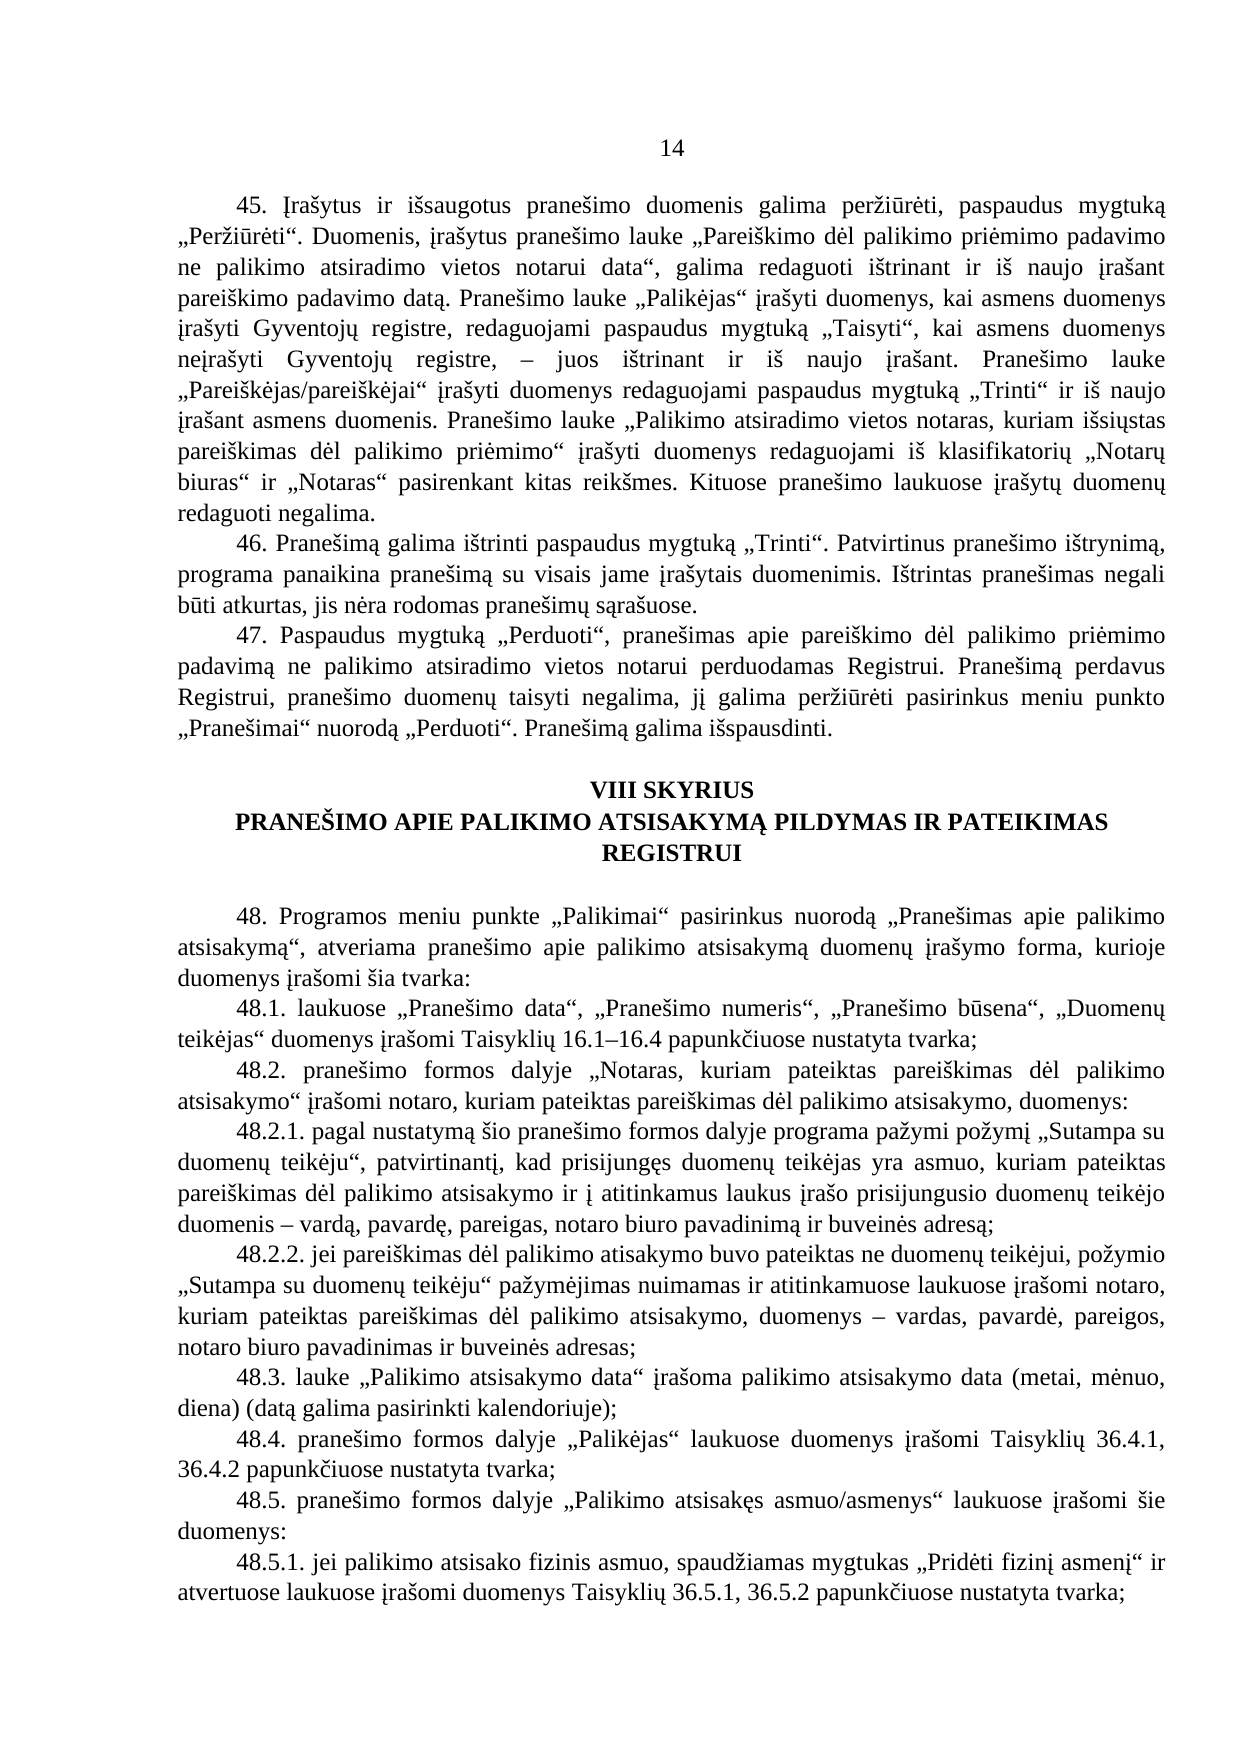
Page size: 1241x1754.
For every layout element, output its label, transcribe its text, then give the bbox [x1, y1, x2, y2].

text 48.5.1. jei palikimo atsisako fizinis asmuo, spaudžiamas mygtukas „Pridėti fizinį asmenį“ ir atvertuose laukuose įrašomi duomenys Taisyklių 36.5.1, 36.5.2 papunkčiuose nustatyta tvarka; [177, 1547, 1166, 1606]
text 46. Pranešimą galima ištrinti paspaudus mygtuką „Trinti“. Patvirtinus pranešimo ištrynimą, programa panaikina pranešimą su visais jame įrašytais duomenimis. Ištrintas pranešimas negali būti atkurtas, jis nėra rodomas pranešimų sąrašuose. [177, 528, 1166, 619]
text 48.2.1. pagal nustatymą šio pranešimo formos dalyje programa pažymi požymį „Sutampa su duomenų teikėju“, patvirtinantį, kad prisijungęs duomenų teikėjas yra asmuo, kuriam pateiktas pareiškimas dėl palikimo atsisakymo ir į atitinkamus laukus įrašo prisijungusio duomenų teikėjo duomenis – vardą, pavardę, pareigas, notaro biuro pavadinimą ir buveinės adresą; [177, 1116, 1166, 1237]
text PRANEŠIMO APIE PALIKIMO ATSISAKYMĄ PILDYMAS IR PATEIKIMAS registrui [177, 807, 1166, 867]
text VIII SKYRIUS [177, 775, 1166, 804]
text 48.2.2. jei pareiškimas dėl palikimo atisakymo buvo pateiktas ne duomenų teikėjui, požymio „Sutampa su duomenų teikėju“ pažymėjimas nuimamas ir atitinkamuose laukuose įrašomi notaro, kuriam pateiktas pareiškimas dėl palikimo atsisakymo, duomenys – vardas, pavardė, pareigos, notaro biuro pavadinimas ir buveinės adresas; [177, 1239, 1166, 1360]
text 45. Įrašytus ir išsaugotus pranešimo duomenis galima peržiūrėti, paspaudus mygtuką „Peržiūrėti“. Duomenis, įrašytus pranešimo lauke „Pareiškimo dėl palikimo priėmimo padavimo ne palikimo atsiradimo vietos notarui data“, galima redaguoti ištrinant ir iš naujo įrašant pareiškimo padavimo datą. Pranešimo lauke „Palikėjas“ įrašyti duomenys, kai asmens duomenys įrašyti Gyventojų registre, redaguojami paspaudus mygtuką „Taisyti“, kai asmens duomenys neįrašyti Gyventojų registre, – juos ištrinant ir iš naujo įrašant. Pranešimo lauke „Pareiškėjas/pareiškėjai“ įrašyti duomenys redaguojami paspaudus mygtuką „Trinti“ ir iš naujo įrašant asmens duomenis. Pranešimo lauke „Palikimo atsiradimo vietos notaras, kuriam išsiųstas pareiškimas dėl palikimo priėmimo“ įrašyti duomenys redaguojami iš klasifikatorių „Notarų biuras“ ir „Notaras“ pasirenkant kitas reikšmes. Kituose pranešimo laukuose įrašytų duomenų redaguoti negalima. [177, 190, 1166, 526]
text 48.5. pranešimo formos dalyje „Palikimo atsisakęs asmuo/asmenys“ laukuose įrašomi šie duomenys: [177, 1485, 1166, 1545]
text 47. Paspaudus mygtuką „Perduoti“, pranešimas apie pareiškimo dėl palikimo priėmimo padavimą ne palikimo atsiradimo vietos notarui perduodamas Registrui. Pranešimą perdavus Registrui, pranešimo duomenų taisyti negalima, jį galima peržiūrėti pasirinkus meniu punkto „Pranešimai“ nuorodą „Perduoti“. Pranešimą galima išspausdinti. [177, 621, 1166, 742]
text 48.2. pranešimo formos dalyje „Notaras, kuriam pateiktas pareiškimas dėl palikimo atsisakymo“ įrašomi notaro, kuriam pateiktas pareiškimas dėl palikimo atsisakymo, duomenys: [177, 1055, 1166, 1114]
text 48.1. laukuose „Pranešimo data“, „Pranešimo numeris“, „Pranešimo būsena“, „Duomenų teikėjas“ duomenys įrašomi Taisyklių 16.1–16.4 papunkčiuose nustatyta tvarka; [177, 993, 1166, 1053]
text 48.3. lauke „Palikimo atsisakymo data“ įrašoma palikimo atsisakymo data (metai, mėnuo, diena) (datą galima pasirinkti kalendoriuje); [177, 1362, 1166, 1422]
text 48. Programos meniu punkte „Palikimai“ pasirinkus nuorodą „Pranešimas apie palikimo atsisakymą“, atveriama pranešimo apie palikimo atsisakymą duomenų įrašymo forma, kurioje duomenys įrašomi šia tvarka: [177, 901, 1166, 992]
text 48.4. pranešimo formos dalyje „Palikėjas“ laukuose duomenys įrašomi Taisyklių 36.4.1, 36.4.2 papunkčiuose nustatyta tvarka; [177, 1424, 1166, 1483]
